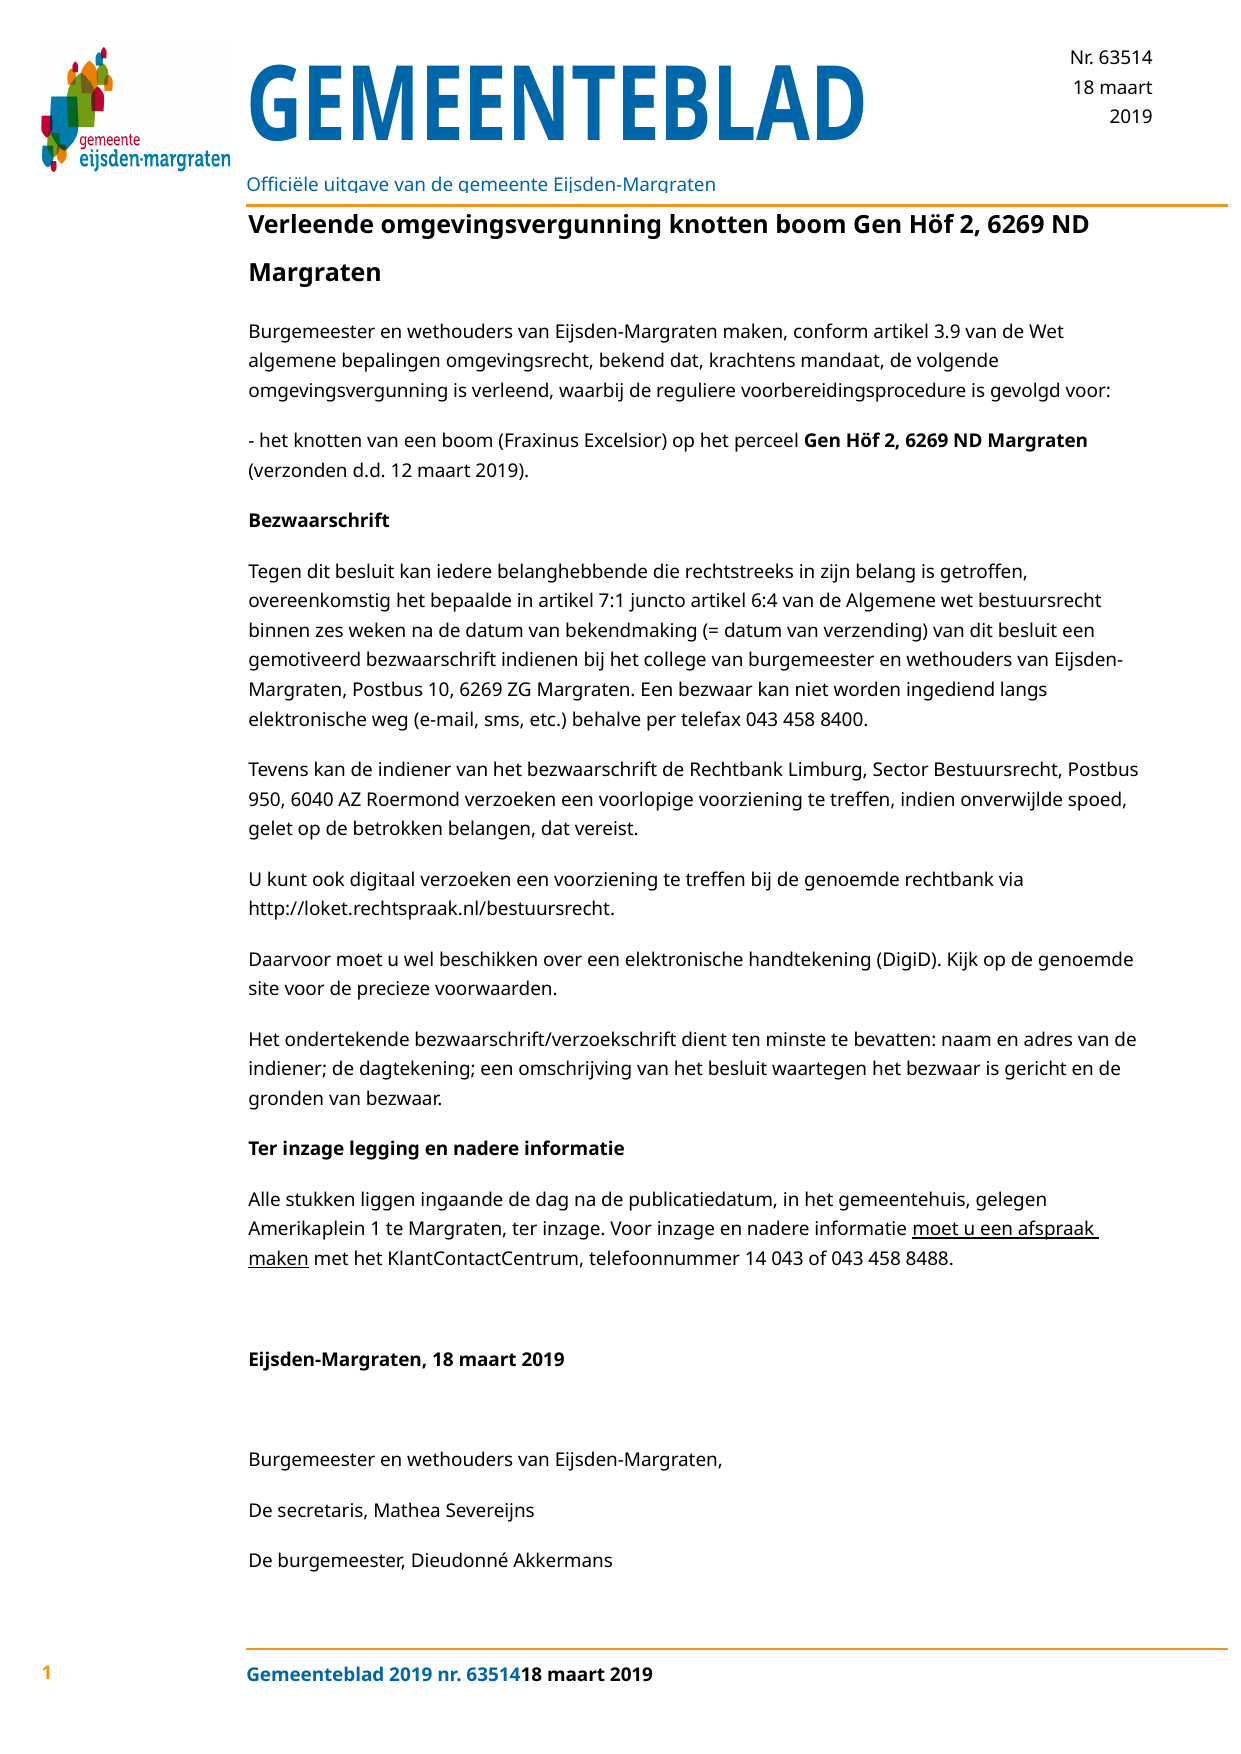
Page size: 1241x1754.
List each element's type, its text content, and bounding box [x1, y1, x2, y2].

text Tegen dit besluit kan iedere belanghebbende die rechtstreeks in zijn belang is getroffen, overeenkomstig het bepaalde in artikel 7:1 juncto artikel 6:4 van de Algemene wet bestuursrecht binnen zes weken na de datum van bekendmaking (= datum van verzending) van dit besluit een gemotiveerd bezwaarschrift indienen bij het college van burgemeester en wethouders van Eijsden-Margraten, Postbus 10, 6269 ZG Margraten. Een bezwaar kan niet worden ingediend langs elektronische weg (e-mail, sms, etc.) behalve per telefax 043 458 8400. [248, 558, 1152, 732]
text Het ondertekende bezwaarschrift/verzoekschrift dient ten minste te bevatten: naam en adres van de indiener; de dagtekening; een omschrijving van het besluit waartegen het bezwaar is gericht en de gronden van bezwaar. [248, 1026, 1152, 1111]
text Eijsden-Margraten, 18 maart 2019 [248, 1346, 1152, 1372]
text Verleende omgevingsvergunning knotten boom Gen Höf 2, 6269 ND Margraten [248, 207, 1152, 288]
text Ter inzage legging en nadere informatie [248, 1135, 1152, 1161]
text De secretaris, Mathea Severeijns [248, 1497, 1152, 1523]
picture [41, 47, 231, 172]
text De burgemeester, Dieudonné Akkermans [248, 1547, 1152, 1573]
text Bezwaarschrift [248, 507, 1152, 533]
text U kunt ook digitaal verzoeken een voorziening te treffen bij de genoemde rechtbank via http://loket.rechtspraak.nl/bestuursrecht. [248, 866, 1152, 921]
text Burgemeester en wethouders van Eijsden-Margraten, [248, 1447, 1152, 1472]
text Daarvoor moet u wel beschikken over een elektronische handtekening (DigiD). Kijk op de genoemde site voor de precieze voorwaarden. [248, 946, 1152, 1001]
text - het knotten van een boom (Fraxinus Excelsior) op het perceel Gen Höf 2, 6269 ND Margraten (verzonden d.d. 12 maart 2019). [248, 427, 1152, 483]
text Tevens kan de indiener van het bezwaarschrift de Rechtbank Limburg, Sector Bestuursrecht, Postbus 950, 6040 AZ Roermond verzoeken een voorlopige voorziening te treffen, indien onverwijlde spoed, gelet op de betrokken belangen, dat vereist. [248, 756, 1152, 841]
text Alle stukken liggen ingaande de dag na de publicatiedatum, in het gemeentehuis, gelegen Amerikaplein 1 te Margraten, ter inzage. Voor inzage en nadere informatie moet u een afspraak maken met het KlantContactCentrum, telefoonnummer 14 043 of 043 458 8488. [248, 1186, 1152, 1271]
text Burgemeester en wethouders van Eijsden-Margraten maken, conform artikel 3.9 van de Wet algemene bepalingen omgevingsrecht, bekend dat, krachtens mandaat, de volgende omgevingsvergunning is verleend, waarbij de reguliere voorbereidingsprocedure is gevolgd voor: [248, 318, 1152, 403]
